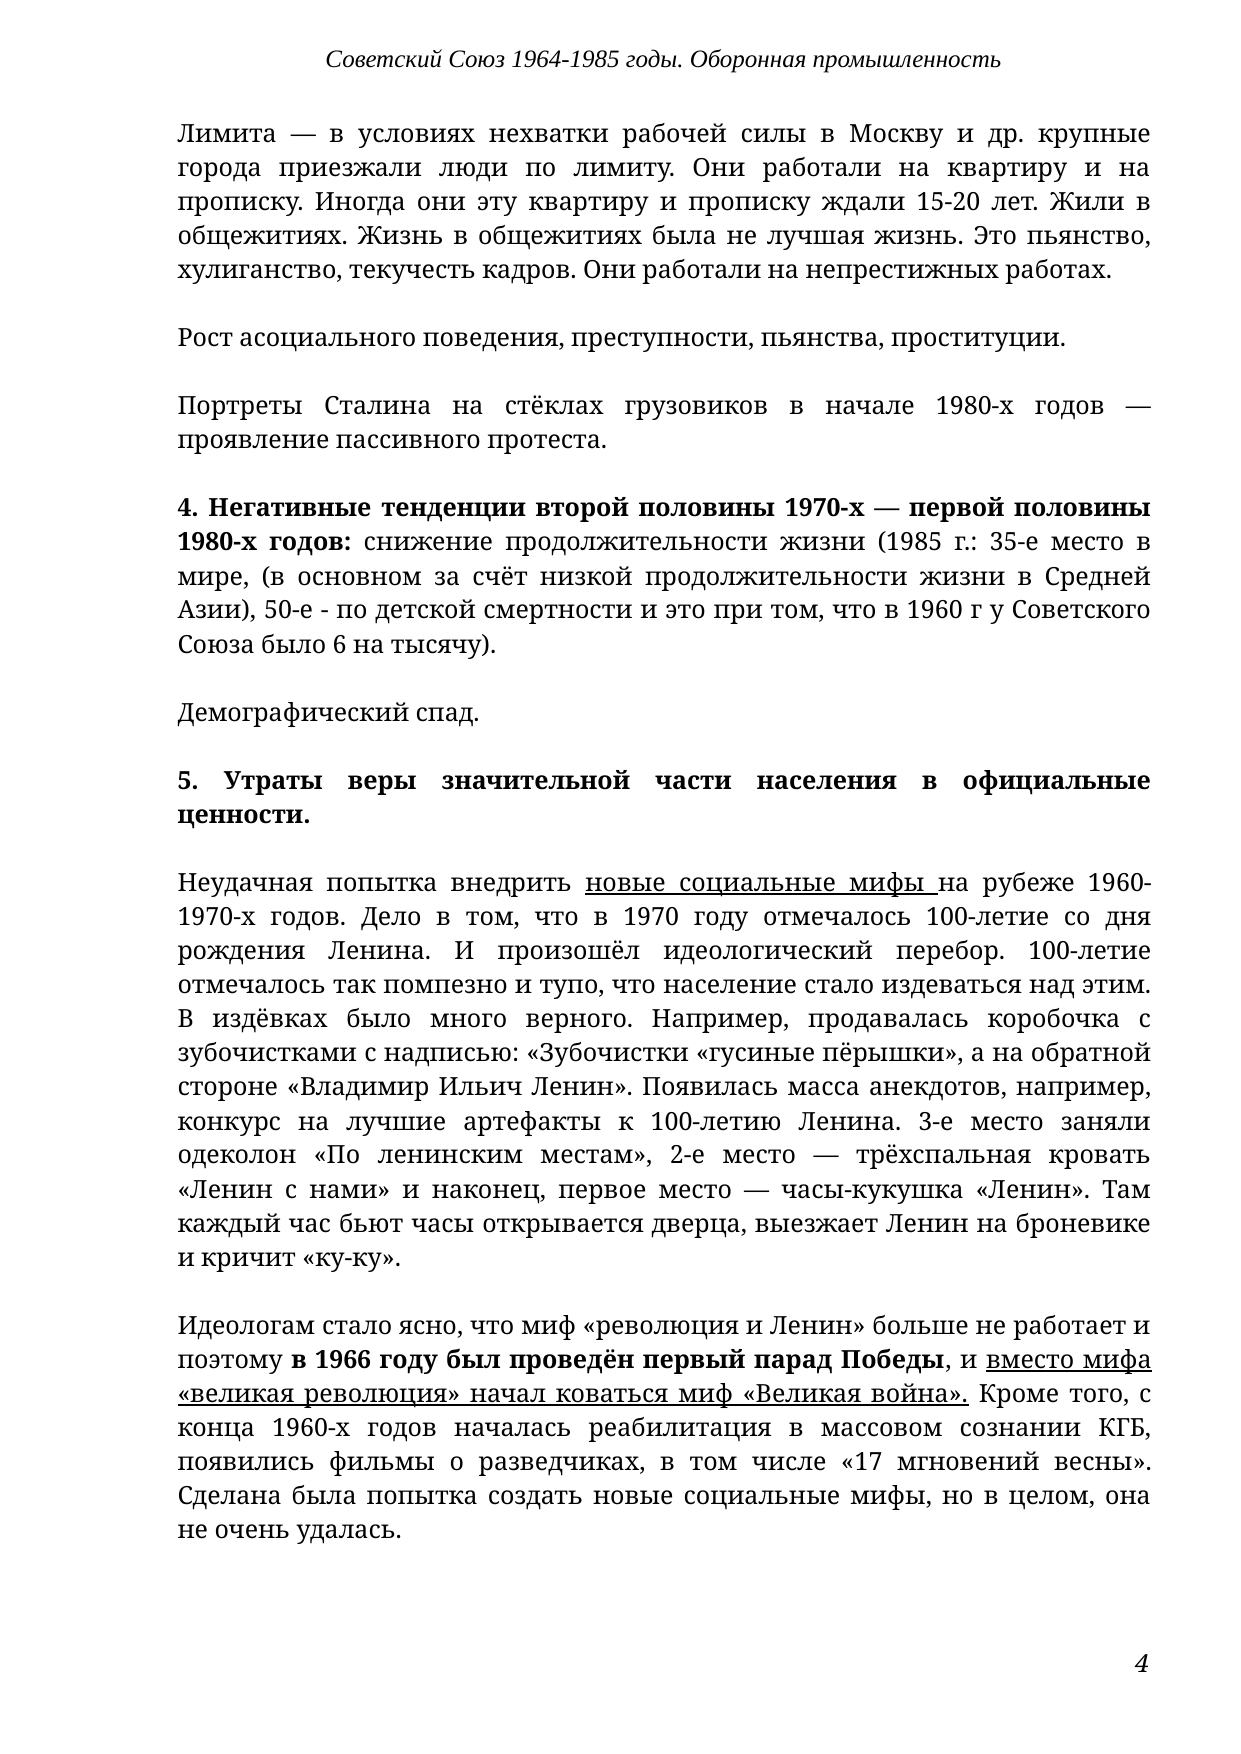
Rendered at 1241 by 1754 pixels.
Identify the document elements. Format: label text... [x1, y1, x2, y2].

text 4. Негативные тенденции второй половины 1970-х — первой половины 1980-х годов: снижение продолжительности жизни (1985 г.: 35-е место в мире, (в основном за счёт низкой продолжительности жизни в Средней Азии), 50-е - по детской смертности и это при том, что в 1960 г у Советского Союза было 6 на тысячу). [177, 490, 1152, 660]
text Демографический спад. [177, 694, 1152, 728]
text Идеологам стало ясно, что миф «революция и Ленин» больше не работает и поэтому в 1966 году был проведён первый парад Победы, и вместо мифа «великая революция» начал коваться миф «Великая война». Кроме того, с конца 1960-х годов началась реабилитация в массовом сознании КГБ, появились фильмы о разведчиках, в том числе «17 мгновений весны». Сделана была попытка создать новые социальные мифы, но в целом, она не очень удалась. [177, 1307, 1152, 1546]
text Лимита — в условиях нехватки рабочей силы в Москву и др. крупные города приезжали люди по лимиту. Они работали на квартиру и на прописку. Иногда они эту квартиру и прописку ждали 15-20 лет. Жили в общежитиях. Жизнь в общежитиях была не лучшая жизнь. Это пьянство, хулиганство, текучесть кадров. Они работали на непрестижных работах. [177, 115, 1152, 286]
text Портреты Сталина на стёклах грузовиков в начале 1980-х годов — проявление пассивного протеста. [177, 388, 1152, 456]
text Неудачная попытка внедрить новые социальные мифы на рубеже 1960-1970-х годов. Дело в том, что в 1970 году отмечалось 100-летие со дня рождения Ленина. И произошёл идеологический перебор. 100-летие отмечалось так помпезно и тупо, что население стало издеваться над этим. В издёвках было много верного. Например, продавалась коробочка с зубочистками с надписью: «Зубочистки «гусиные пёрышки», а на обратной стороне «Владимир Ильич Ленин». Появилась масса анекдотов, например, конкурс на лучшие артефакты к 100-летию Ленина. 3-е место заняли одеколон «По ленинским местам», 2-е место — трёхспальная кровать «Ленин с нами» и наконец, первое место — часы-кукушка «Ленин». Там каждый час бьют часы открывается дверца, выезжает Ленин на броневике и кричит «ку-ку». [177, 865, 1152, 1273]
text 5. Утраты веры значительной части населения в официальные ценности. [177, 762, 1152, 831]
text Рост асоциального поведения, преступности, пьянства, проституции. [177, 320, 1152, 354]
